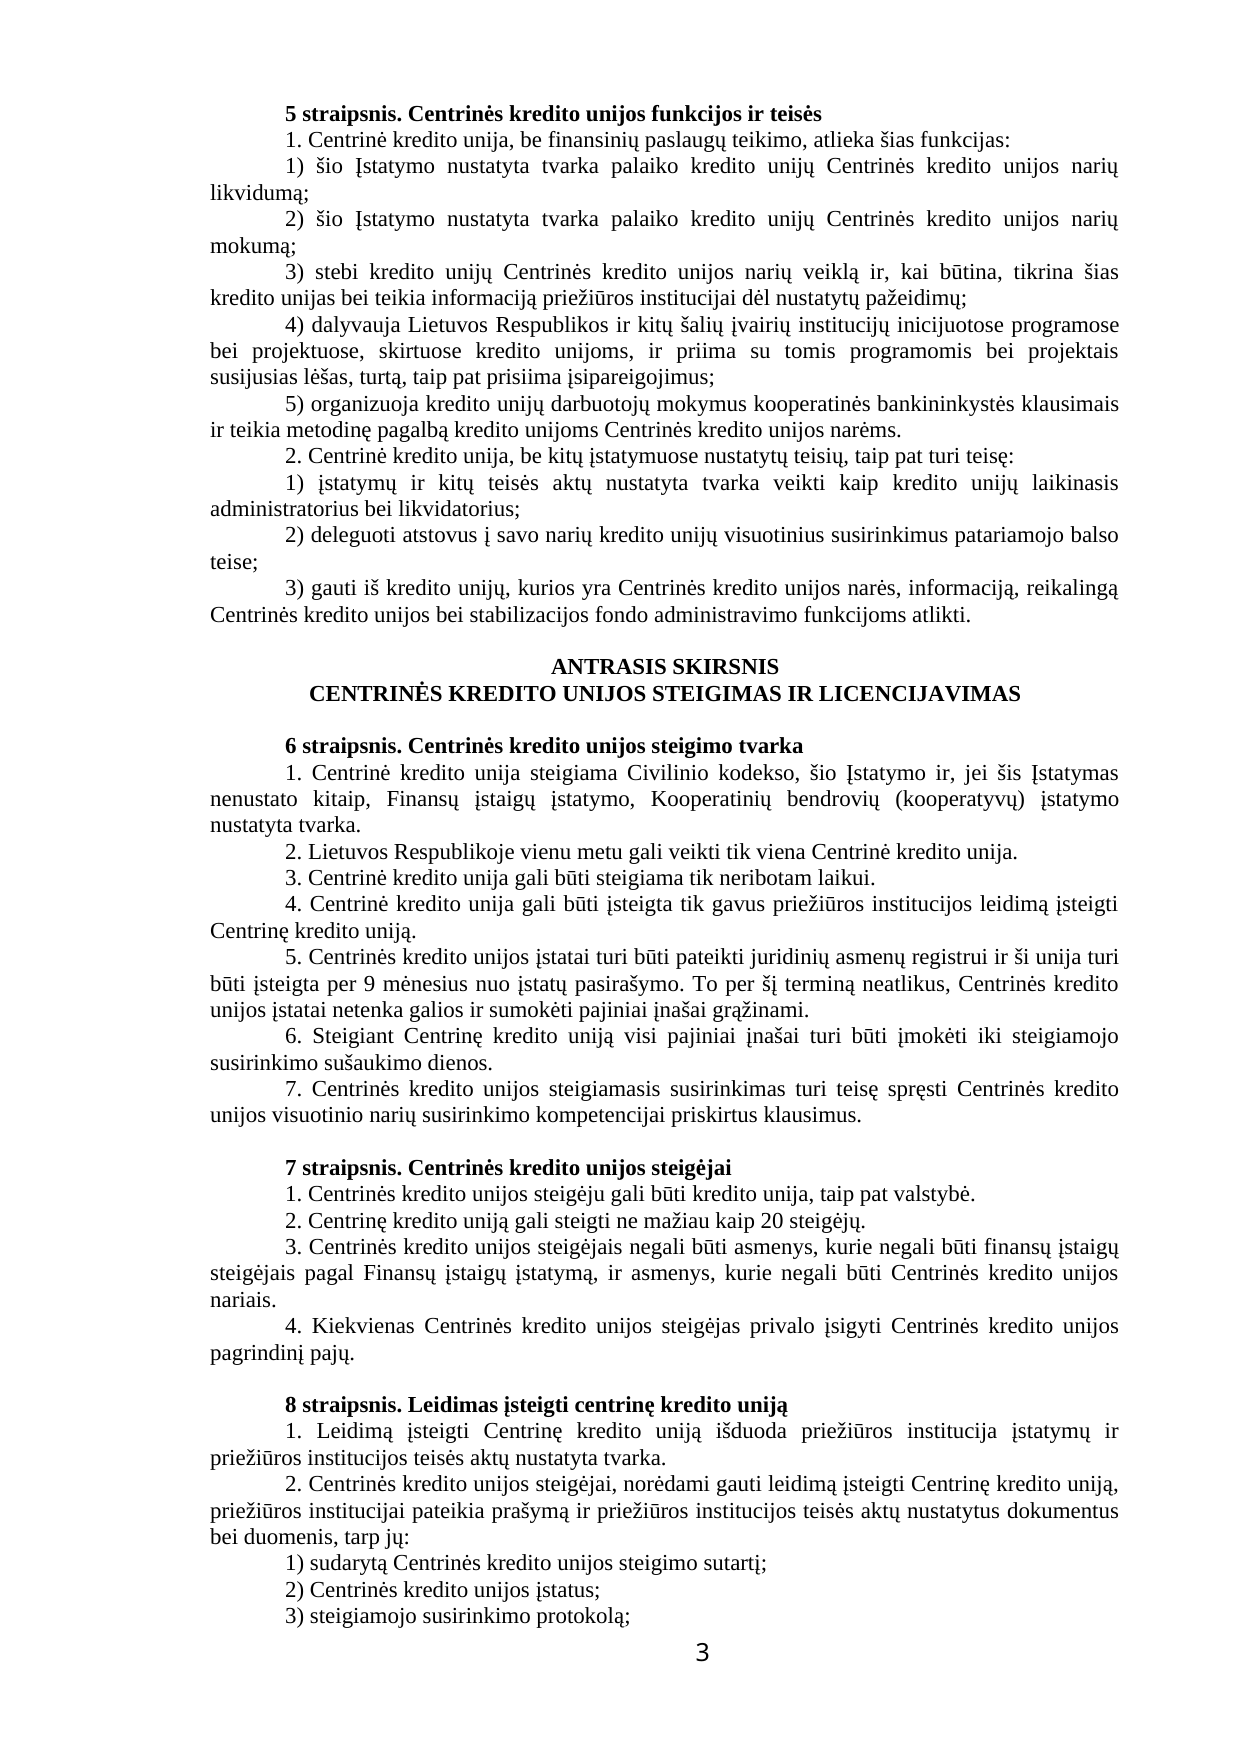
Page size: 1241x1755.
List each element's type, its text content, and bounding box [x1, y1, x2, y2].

text 1) šio Įstatymo nustatyta tvarka palaiko kredito unijų Centrinės kredito unijos narių likvidumą; [210, 153, 1120, 205]
text 2) deleguoti atstovus į savo narių kredito unijų visuotinius susirinkimus patariamojo balso teise; [210, 522, 1120, 574]
text 1) įstatymų ir kitų teisės aktų nustatyta tvarka veikti kaip kredito unijų laikinasis administratorius bei likvidatorius; [210, 469, 1120, 522]
text 3) stebi kredito unijų Centrinės kredito unijos narių veiklą ir, kai būtina, tikrina šias kredito unijas bei teikia informaciją priežiūros institucijai dėl nustatytų pažeidimų; [210, 258, 1120, 311]
text 5. Centrinės kredito unijos įstatai turi būti pateikti juridinių asmenų registrui ir ši unija turi būti įsteigta per 9 mėnesius nuo įstatų pasirašymo. To per šį terminą neatlikus, Centrinės kredito unijos įstatai netenka galios ir sumokėti pajiniai įnašai grąžinami. [210, 943, 1120, 1022]
text CENTRINĖS KREDITO UNIJOS STEIGIMAS IR LICENCIJAVIMAS [210, 680, 1120, 706]
text 6 straipsnis. Centrinės kredito unijos steigimo tvarka [210, 732, 1120, 759]
text 2. Centrinę kredito uniją gali steigti ne mažiau kaip 20 steigėjų. [210, 1207, 1120, 1233]
text 2. Centrinė kredito unija, be kitų įstatymuose nustatytų teisių, taip pat turi teisę: [210, 442, 1120, 469]
text ANTRASIS SKIRSNIS [210, 653, 1120, 680]
text 2. Centrinės kredito unijos steigėjai, norėdami gauti leidimą įsteigti Centrinę kredito uniją, priežiūros institucijai pateikia prašymą ir priežiūros institucijos teisės aktų nustatytus dokumentus bei duomenis, tarp jų: [210, 1470, 1120, 1549]
text 6. Steigiant Centrinę kredito uniją visi pajiniai įnašai turi būti įmokėti iki steigiamojo susirinkimo sušaukimo dienos. [210, 1022, 1120, 1075]
text 7. Centrinės kredito unijos steigiamasis susirinkimas turi teisę spręsti Centrinės kredito unijos visuotinio narių susirinkimo kompetencijai priskirtus klausimus. [210, 1075, 1120, 1128]
text 1) sudarytą Centrinės kredito unijos steigimo sutartį; [210, 1549, 1120, 1576]
text 2. Lietuvos Respublikoje vienu metu gali veikti tik viena Centrinė kredito unija. [210, 838, 1120, 864]
text 1. Centrinė kredito unija, be finansinių paslaugų teikimo, atlieka šias funkcijas: [210, 126, 1126, 153]
text 3) steigiamojo susirinkimo protokolą; [210, 1602, 1120, 1628]
text 1. Centrinė kredito unija steigiama Civilinio kodekso, šio Įstatymo ir, jei šis Įstatymas nenustato kitaip, Finansų įstaigų įstatymo, Kooperatinių bendrovių (kooperatyvų) įstatymo nustatyta tvarka. [210, 759, 1120, 838]
text 5) organizuoja kredito unijų darbuotojų mokymus kooperatinės bankininkystės klausimais ir teikia metodinę pagalbą kredito unijoms Centrinės kredito unijos narėms. [210, 390, 1120, 442]
text 5 straipsnis. Centrinės kredito unijos funkcijos ir teisės [210, 100, 1126, 126]
text 8 straipsnis. Leidimas įsteigti centrinę kredito uniją [210, 1391, 1120, 1418]
text 3. Centrinės kredito unijos steigėjais negali būti asmenys, kurie negali būti finansų įstaigų steigėjais pagal Finansų įstaigų įstatymą, ir asmenys, kurie negali būti Centrinės kredito unijos nariais. [210, 1233, 1120, 1312]
text 4. Kiekvienas Centrinės kredito unijos steigėjas privalo įsigyti Centrinės kredito unijos pagrindinį pajų. [210, 1312, 1120, 1365]
text 1. Leidimą įsteigti Centrinę kredito uniją išduoda priežiūros institucija įstatymų ir priežiūros institucijos teisės aktų nustatyta tvarka. [210, 1418, 1120, 1470]
text 2) Centrinės kredito unijos įstatus; [210, 1576, 1120, 1602]
text 3) gauti iš kredito unijų, kurios yra Centrinės kredito unijos narės, informaciją, reikalingą Centrinės kredito unijos bei stabilizacijos fondo administravimo funkcijoms atlikti. [210, 574, 1120, 627]
text 3. Centrinė kredito unija gali būti steigiama tik neribotam laikui. [210, 864, 1120, 891]
text 4. Centrinė kredito unija gali būti įsteigta tik gavus priežiūros institucijos leidimą įsteigti Centrinę kredito uniją. [210, 891, 1120, 943]
text 2) šio Įstatymo nustatyta tvarka palaiko kredito unijų Centrinės kredito unijos narių mokumą; [210, 205, 1120, 258]
text 4) dalyvauja Lietuvos Respublikos ir kitų šalių įvairių institucijų inicijuotose programose bei projektuose, skirtuose kredito unijoms, ir priima su tomis programomis bei projektais susijusias lėšas, turtą, taip pat prisiima įsipareigojimus; [210, 311, 1120, 390]
text 1. Centrinės kredito unijos steigėju gali būti kredito unija, taip pat valstybė. [210, 1180, 1120, 1207]
text 7 straipsnis. Centrinės kredito unijos steigėjai [210, 1154, 1120, 1180]
